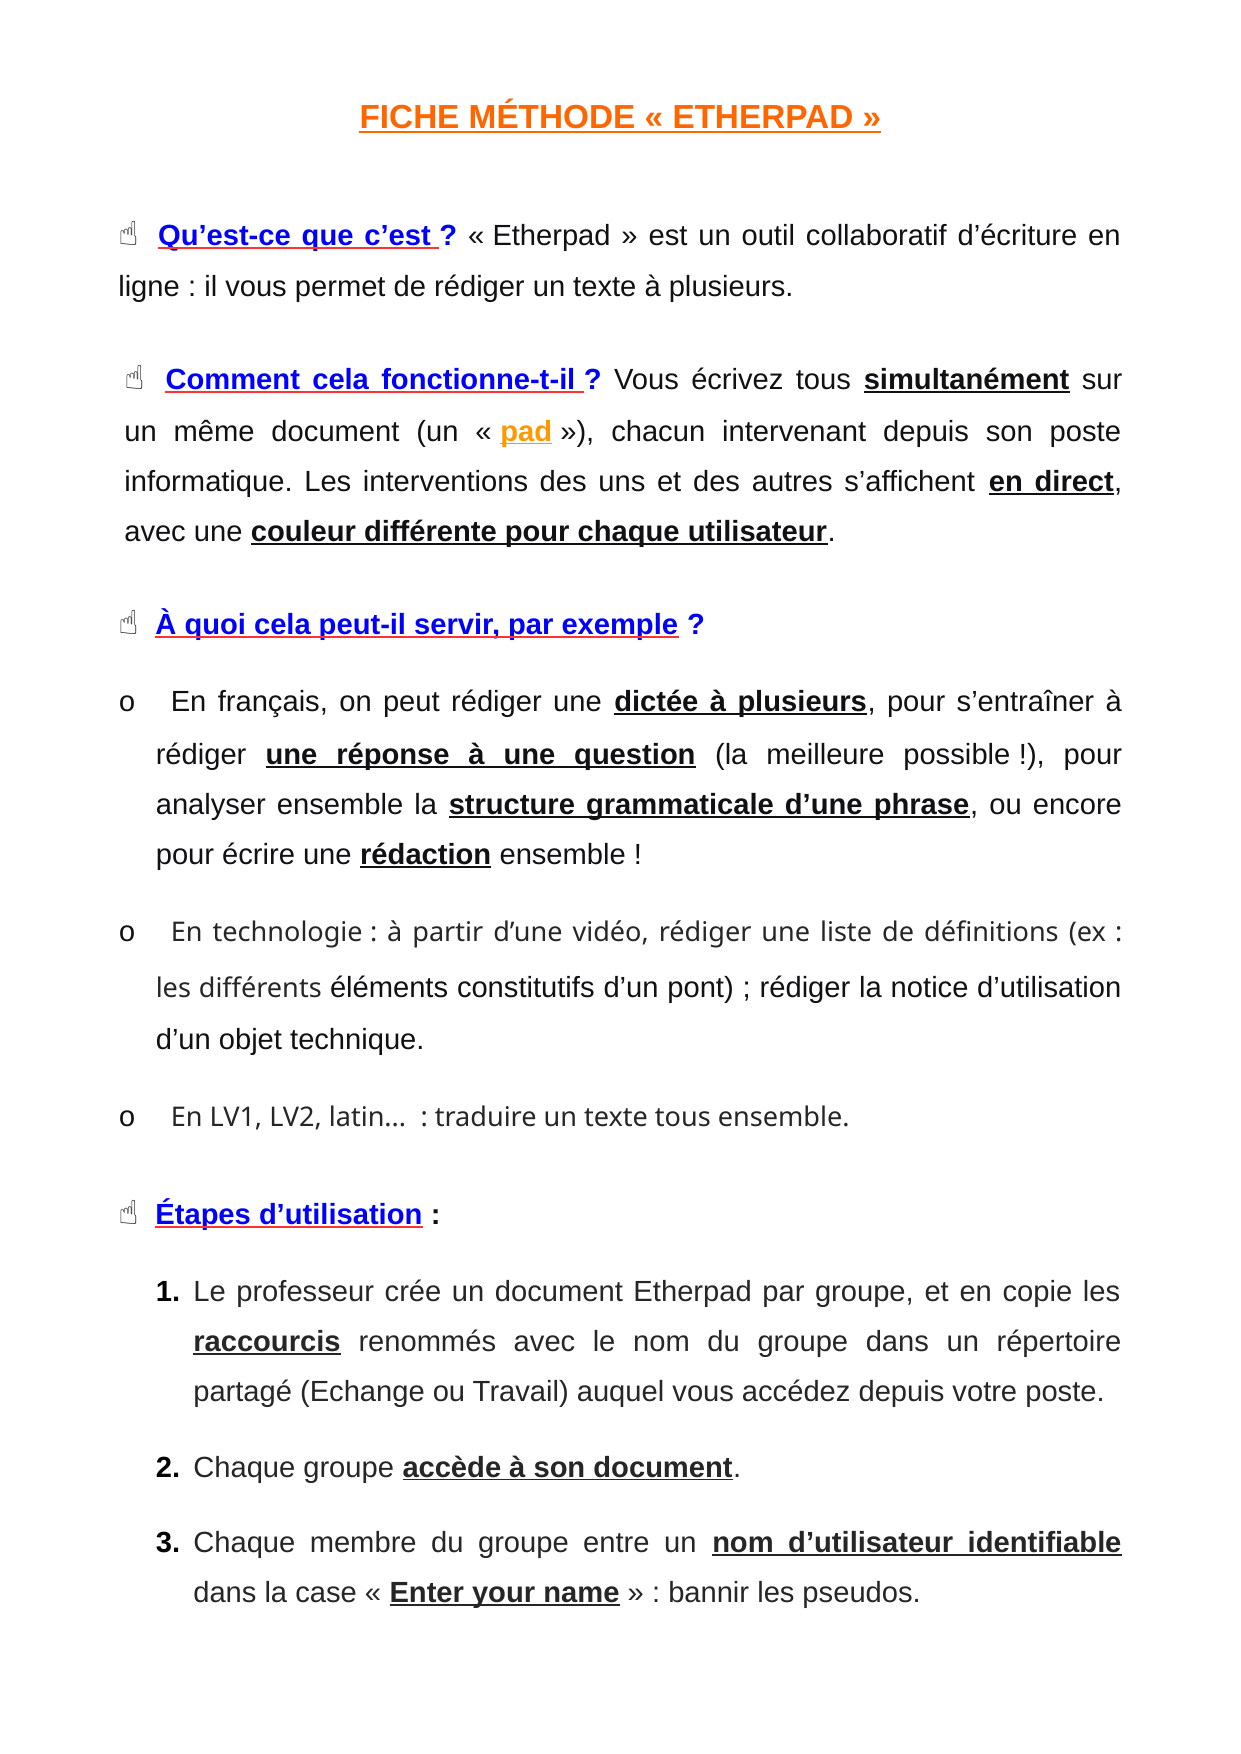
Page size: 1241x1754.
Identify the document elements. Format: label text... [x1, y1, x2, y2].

text  Étapes d’utilisation : [118, 1197, 1122, 1231]
list Chaque membre du groupe entre un nom d’utilisateur identifiable dans la case « Enter your name » : bannir les pseudos. [156, 1525, 1122, 1609]
text  Comment cela fonctionne-t-il ? Vous écrivez tous simultanément sur un même document (un « pad »), chacun intervenant depuis son poste informatique. Les interventions des uns et des autres s’affichent en direct, avec une couleur différente pour chaque utilisateur. [124, 362, 1122, 548]
subtitle FICHE MÉTHODE « ETHERPAD » [118, 97, 1122, 136]
text  À quoi cela peut-il servir, par exemple ? [118, 607, 1122, 642]
text o En français, on peut rédiger une dictée à plusieurs, pour s’entraîner à rédiger une réponse à une question (la meilleure possible !), pour analyser ensemble la structure grammaticale d’une phrase, ou encore pour écrire une rédaction ensemble ! [118, 684, 1122, 871]
text o En technologie : à partir d’une vidéo, rédiger une liste de définitions (ex : les différents éléments constitutifs d’un pont) ; rédiger la notice d’utilisation d’un objet technique. [118, 913, 1122, 1056]
text o En LV1, LV2, latin... : traduire un texte tous ensemble. [118, 1098, 1122, 1135]
text  Qu’est-ce que c’est ? « Etherpad » est un outil collaboratif d’écriture en ligne : il vous permet de rédiger un texte à plusieurs. [118, 218, 1122, 303]
list Chaque groupe accède à son document. [156, 1449, 1122, 1483]
list Le professeur crée un document Etherpad par groupe, et en copie les raccourcis renommés avec le nom du groupe dans un répertoire partagé (Echange ou Travail) auquel vous accédez depuis votre poste. [156, 1274, 1122, 1408]
